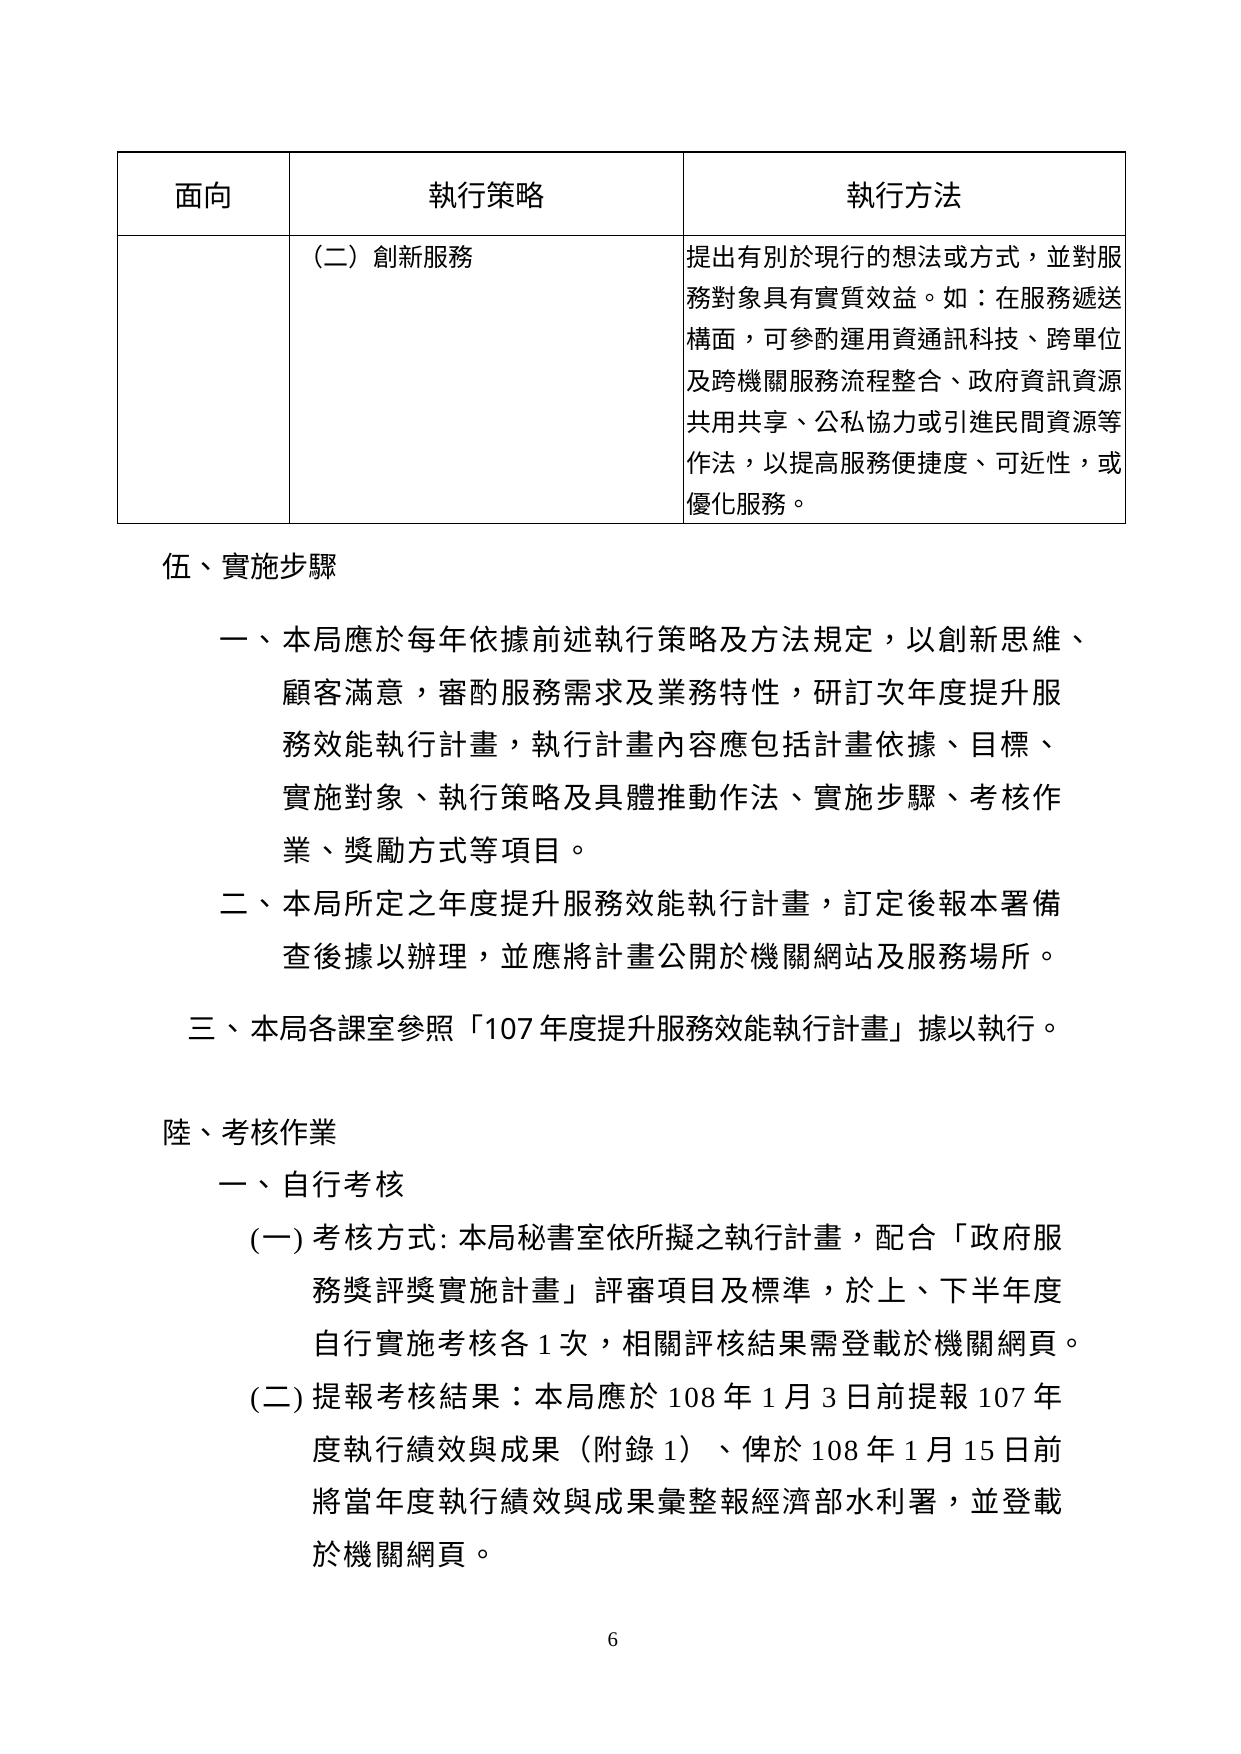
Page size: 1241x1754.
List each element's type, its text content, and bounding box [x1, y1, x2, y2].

table_header 執行方法 [684, 153, 1125, 234]
text 二、本局所定之年度提升服務效能執行計畫，訂定後報本署備查後據以辦理，並應將計畫公開於機關網站及服務場所。 [219, 880, 1063, 976]
table_header 執行策略 [290, 153, 683, 234]
text 一、本局應於每年依據前述執行策略及方法規定，以創新思維、顧客滿意，審酌服務需求及業務特性，研訂次年度提升服務效能執行計畫，執行計畫內容應包括計畫依據、目標、實施對象、執行策略及具體推動作法、實施步驟、考核作業、獎勵方式等項目。 [219, 616, 1063, 870]
table_cell 提出有別於現行的想法或方式，並對服務對象具有實質效益。如：在服務遞送構面，可參酌運用資通訊科技、跨單位及跨機關服務流程整合、政府資訊資源共用共享、公私協力或引進民間資源等作法，以提高服務便捷度、可近性，或優化服務。 [684, 236, 1125, 523]
text 三、本局各課室參照「107年度提升服務效能執行計畫」據以執行。 [187, 986, 1063, 1068]
table_cell [118, 236, 289, 523]
list 考核方式: 本局秘書室依所擬之執行計畫，配合「政府服務獎評獎實施計畫」評審項目及標準，於上、下半年度自行實施考核各1次，相關評核結果需登載於機關網頁。 [250, 1215, 1063, 1363]
text 伍、實施步驟 [162, 524, 1063, 606]
table_header 面向 [118, 153, 289, 234]
list 提報考核結果：本局應於108年1月3日前提報107年度執行績效與成果（附錄1）、俾於108年1月15日前將當年度執行績效與成果彙整報經濟部水利署，並登載於機關網頁。 [250, 1373, 1063, 1574]
table_cell （二）創新服務 [290, 236, 683, 523]
text 陸、考核作業 [162, 1109, 1063, 1151]
text 一、自行考核 [218, 1162, 1063, 1204]
